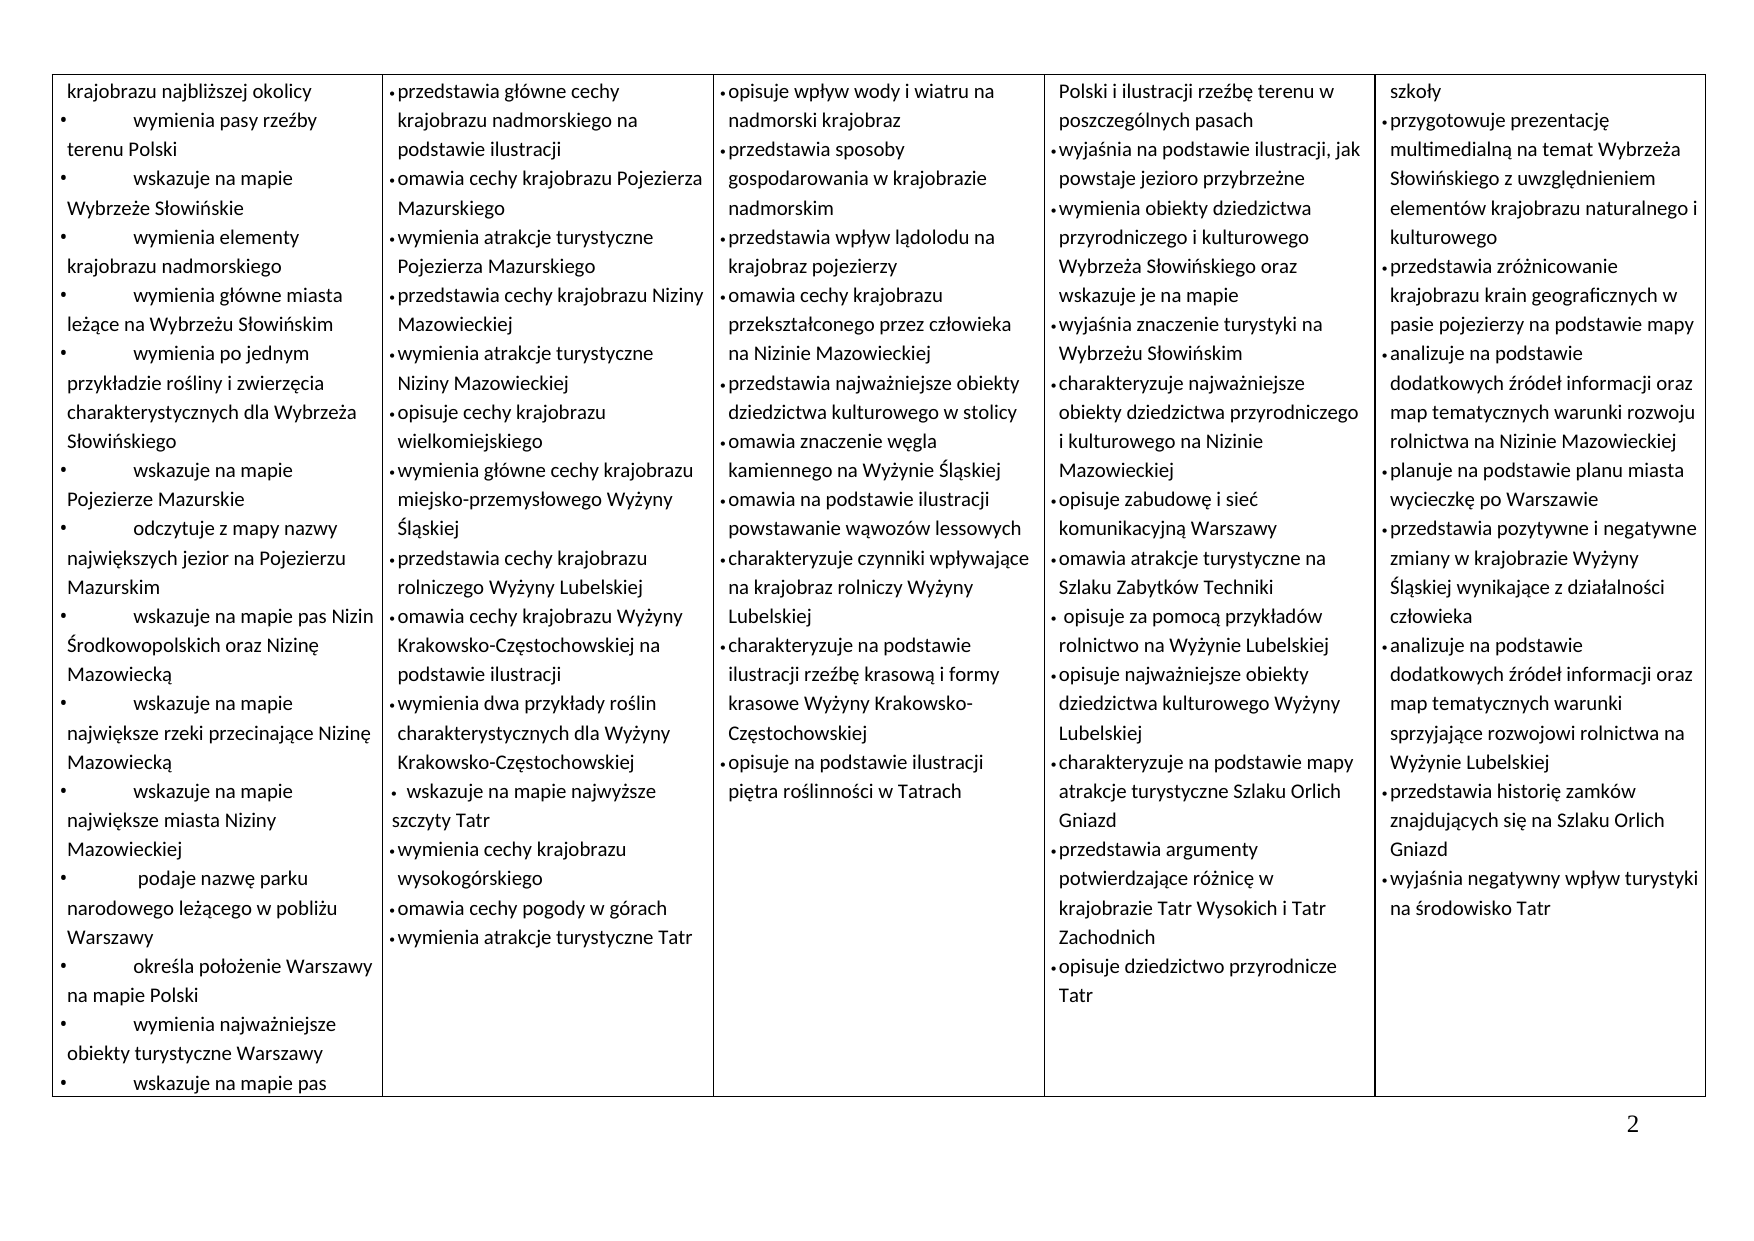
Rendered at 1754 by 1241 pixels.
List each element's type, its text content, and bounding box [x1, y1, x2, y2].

table_cell Polski i ilustracji rzeźbę terenu w poszczególnych pasach wyjaśnia na podstawie ilustracji, jak powstaje jezioro przybrzeżne wymienia obiekty dziedzictwa przyrodniczego i kulturowego Wybrzeża Słowińskiego oraz wskazuje je na mapie wyjaśnia znaczenie turystyki na Wybrzeżu Słowińskim charakteryzuje najważniejsze obiekty dziedzictwa przyrodniczego i kulturowego na Nizinie Mazowieckiej opisuje zabudowę i sieć komunikacyjną Warszawy omawia atrakcje turystyczne na Szlaku Zabytków Techniki opisuje za pomocą przykładów rolnictwo na Wyżynie Lubelskiej opisuje najważniejsze obiekty dziedzictwa kulturowego Wyżyny Lubelskiej charakteryzuje na podstawie mapy atrakcje turystyczne Szlaku Orlich Gniazd przedstawia argumenty potwierdzające różnicę w krajobrazie Tatr Wysokich i Tatr Zachodnich opisuje dziedzictwo przyrodnicze Tatr [1045, 75, 1374, 1096]
table_cell krajobrazu najbliższej okolicy wymienia pasy rzeźby terenu Polski wskazuje na mapie Wybrzeże Słowińskie wymienia elementy krajobrazu nadmorskiego wymienia główne miasta leżące na Wybrzeżu Słowińskim wymienia po jednym przykładzie rośliny i zwierzęcia charakterystycznych dla Wybrzeża Słowińskiego wskazuje na mapie Pojezierze Mazurskie odczytuje z mapy nazwy największych jezior na Pojezierzu Mazurskim wskazuje na mapie pas Nizin Środkowopolskich oraz Nizinę Mazowiecką wskazuje na mapie największe rzeki przecinające Nizinę Mazowiecką wskazuje na mapie największe miasta Niziny Mazowieckiej podaje nazwę parku narodowego leżącego w pobliżu Warszawy określa położenie Warszawy na mapie Polski wymienia najważniejsze obiekty turystyczne Warszawy wskazuje na mapie pas [53, 75, 382, 1096]
table_cell Uczeń: proponuje zmiany w zagospodarowaniu terenu najbliższej okolicy prezentuje projekt planu zagospodarowania terenu wokół szkoły przygotowuje prezentację multimedialną na temat Wybrzeża Słowińskiego z uwzględnieniem elementów krajobrazu naturalnego i kulturowego przedstawia zróżnicowanie krajobrazu krain geograficznych w pasie pojezierzy na podstawie mapy analizuje na podstawie dodatkowych źródeł informacji oraz map tematycznych warunki rozwoju rolnictwa na Nizinie Mazowieckiej planuje na podstawie planu miasta wycieczkę po Warszawie przedstawia pozytywne i negatywne zmiany w krajobrazie Wyżyny Śląskiej wynikające z działalności człowieka analizuje na podstawie dodatkowych źródeł informacji oraz map tematycznych warunki sprzyjające rozwojowi rolnictwa na Wyżynie Lubelskiej przedstawia historię zamków znajdujących się na Szlaku Orlich Gniazd wyjaśnia negatywny wpływ turystyki na środowisko Tatr [1376, 75, 1705, 1096]
table_cell Uczeń: podaje różnicę między krajobrazem naturalnym a krajobrazem kulturowym określa położenie najbliższej okolicy na mapie Polski przedstawia główne cechy krajobrazu nadmorskiego na podstawie ilustracji omawia cechy krajobrazu Pojezierza Mazurskiego wymienia atrakcje turystyczne Pojezierza Mazurskiego przedstawia cechy krajobrazu Niziny Mazowieckiej wymienia atrakcje turystyczne Niziny Mazowieckiej opisuje cechy krajobrazu wielkomiejskiego wymienia główne cechy krajobrazu miejsko-przemysłowego Wyżyny Śląskiej przedstawia cechy krajobrazu rolniczego Wyżyny Lubelskiej omawia cechy krajobrazu Wyżyny Krakowsko-Częstochowskiej na podstawie ilustracji wymienia dwa przykłady roślin charakterystycznych dla Wyżyny Krakowsko-Częstochowskiej wskazuje na mapie najwyższe szczyty Tatr wymienia cechy krajobrazu wysokogórskiego omawia cechy pogody w górach wymienia atrakcje turystyczne Tatr [383, 75, 713, 1096]
table_cell Uczeń: charakteryzuje pasy rzeźby terenu w Polsce opisuje krajobraz najbliższej okolicy w odniesieniu do pasów rzeźby terenu opisuje wpływ wody i wiatru na nadmorski krajobraz przedstawia sposoby gospodarowania w krajobrazie nadmorskim przedstawia wpływ lądolodu na krajobraz pojezierzy omawia cechy krajobrazu przekształconego przez człowieka na Nizinie Mazowieckiej przedstawia najważniejsze obiekty dziedzictwa kulturowego w stolicy omawia znaczenie węgla kamiennego na Wyżynie Śląskiej omawia na podstawie ilustracji powstawanie wąwozów lessowych charakteryzuje czynniki wpływające na krajobraz rolniczy Wyżyny Lubelskiej charakteryzuje na podstawie ilustracji rzeźbę krasową i formy krasowe Wyżyny Krakowsko-Częstochowskiej opisuje na podstawie ilustracji piętra roślinności w Tatrach [714, 75, 1044, 1096]
